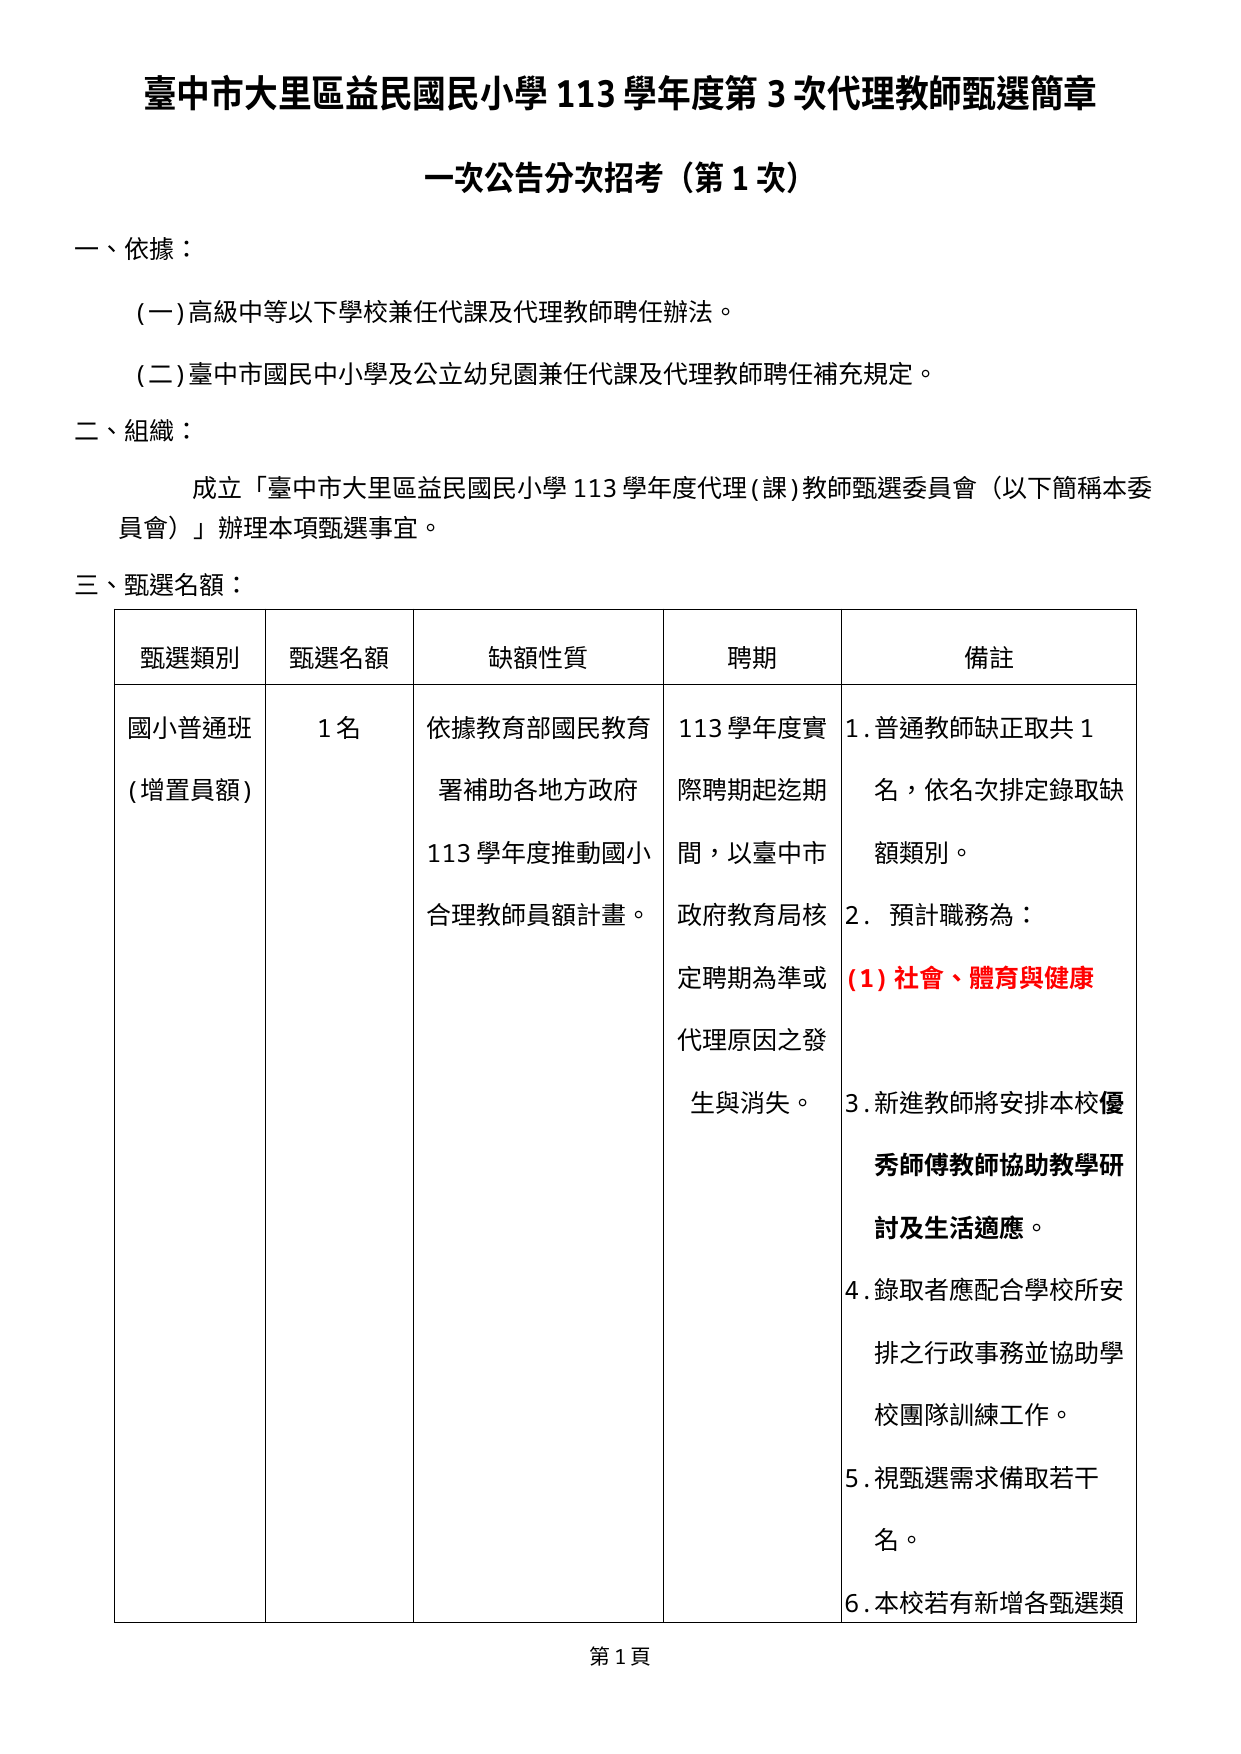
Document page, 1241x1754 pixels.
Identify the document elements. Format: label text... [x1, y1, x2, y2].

text (一)高級中等以下學校兼任代課及代理教師聘任辦法。 [74, 269, 1166, 331]
text 臺中市大里區益民國民小學113學年度第3次代理教師甄選簡章 [74, 68, 1166, 117]
table_header 備註 [842, 610, 1136, 683]
table_header 缺額性質 [414, 610, 663, 683]
text 一、依據： [74, 229, 1166, 265]
table_cell 依據教育部國民教育署補助各地方政府113學年度推動國小合理教師員額計畫。 [414, 685, 663, 1622]
table_cell 113學年度實際聘期起迄期間，以臺中市政府教育局核定聘期為準或代理原因之發生與消失。 [664, 685, 841, 1622]
table_cell 1名 [266, 685, 413, 1622]
text 三、甄選名額： [74, 565, 1166, 601]
table_cell 1.普通教師缺正取共1名，依名次排定錄取缺額類別。 2. 預計職務為： 社會、體育與健康 3.新進教師將安排本校優秀師傅教師協助教學研討及生活適應。 4.錄取者應配合學校所安排之行政事務並協助學校團隊訓練工作。 5.視甄選需求備取若干名。 6.本校若有新增各甄選類 [842, 685, 1136, 1622]
text 二、組織： [74, 411, 1166, 447]
text 成立「臺中市大里區益民國民小學113學年度代理(課)教師甄選委員會（以下簡稱本委員會）」辦理本項甄選事宜。 [118, 468, 1166, 544]
table_header 聘期 [664, 610, 841, 683]
table_header 甄選類別 [115, 610, 265, 683]
table_cell 國小普通班 (增置員額) [115, 685, 265, 1622]
text 一次公告分次招考（第1次） [74, 156, 1166, 199]
text (二)臺中市國民中小學及公立幼兒園兼任代課及代理教師聘任補充規定。 [74, 331, 1166, 394]
table_header 甄選名額 [266, 610, 413, 683]
